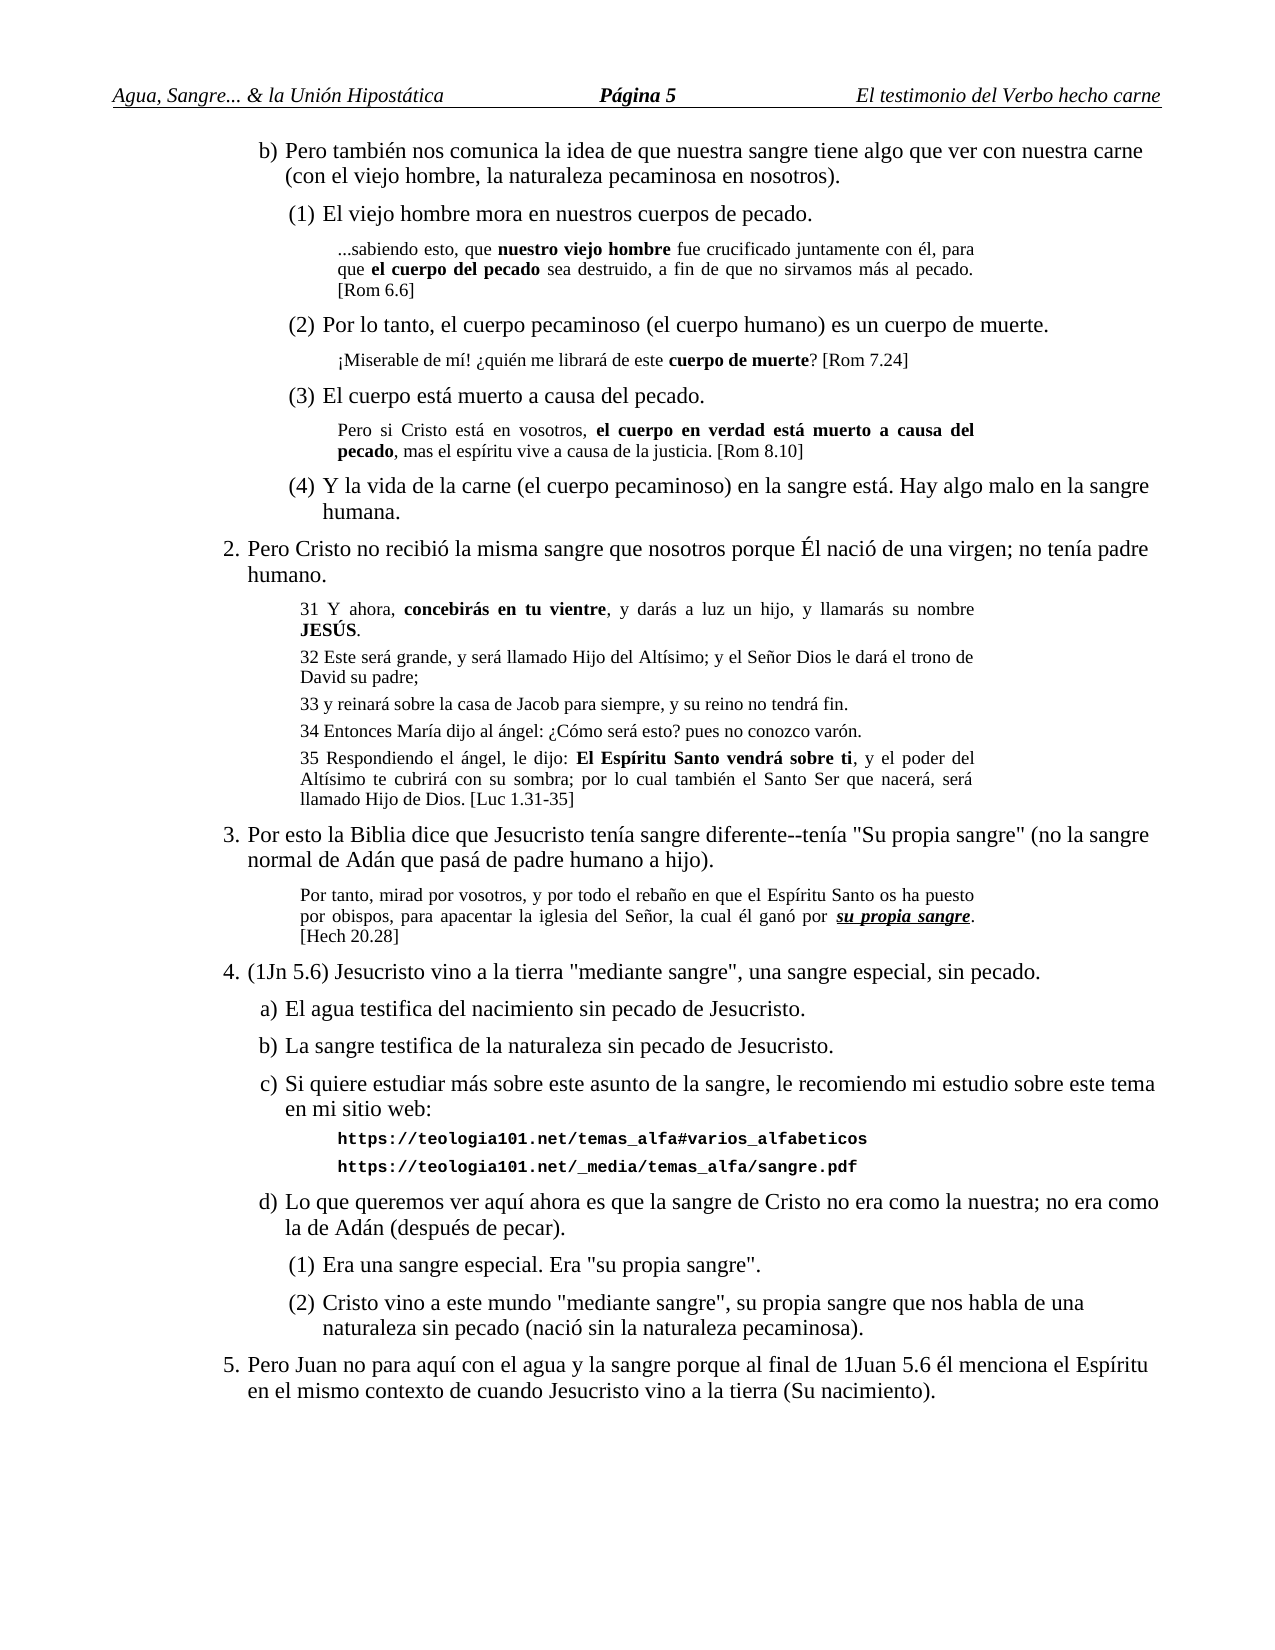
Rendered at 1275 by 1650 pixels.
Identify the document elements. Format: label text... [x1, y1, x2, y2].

list Pero también nos comunica la idea de que nuestra sangre tiene algo que ver con nuestra carne (con el viejo hombre, la naturaleza pecaminosa en nosotros). [225, 138, 1162, 189]
text ...sabiendo esto, que nuestro viejo hombre fue crucificado juntamente con él, para que el cuerpo del pecado sea destruido, a fin de que no sirvamos más al pecado. [Rom 6.6] [337, 238, 975, 301]
list Y la vida de la carne (el cuerpo pecaminoso) en la sangre está. Hay algo malo en la sangre humana. [262, 473, 1162, 524]
text 32 Este será grande, y será llamado Hijo del Altísimo; y el Señor Dios le dará el trono de David su padre; [300, 647, 975, 688]
text 31 Y ahora, concebirás en tu vientre, y darás a luz un hijo, y llamarás su nombre JESÚS. [300, 599, 975, 641]
text Por tanto, mirad por vosotros, y por todo el rebaño en que el Espíritu Santo os ha puesto por obispos, para apacentar la iglesia del Señor, la cual él ganó por su propia sangre. [Hech 20.28] [300, 884, 975, 947]
text 35 Respondiendo el ángel, le dijo: El Espíritu Santo vendrá sobre ti, y el poder del Altísimo te cubrirá con su sombra; por lo cual también el Santo Ser que nacerá, será llamado Hijo de Dios. [Luc 1.31-35] [300, 748, 975, 810]
list Pero Juan no para aquí con el agua y la sangre porque al final de 1Juan 5.6 él menciona el Espíritu en el mismo contexto de cuando Jesucristo vino a la tierra (Su nacimiento). [187, 1352, 1162, 1403]
text 33 y reinará sobre la casa de Jacob para siempre, y su reino no tendrá fin. [300, 694, 975, 715]
list La sangre testifica de la naturaleza sin pecado de Jesucristo. [225, 1033, 1162, 1059]
text Pero si Cristo está en vosotros, el cuerpo en verdad está muerto a causa del pecado, mas el espíritu vive a causa de la justicia. [Rom 8.10] [337, 420, 975, 461]
text 34 Entonces María dijo al ángel: ¿Cómo será esto? pues no conozco varón. [300, 721, 975, 742]
list Por lo tanto, el cuerpo pecaminoso (el cuerpo humano) es un cuerpo de muerte. [262, 312, 1162, 338]
list Era una sangre especial. Era "su propia sangre". [262, 1252, 1162, 1278]
text ¡Miserable de mí! ¿quién me librará de este cuerpo de muerte? [Rom 7.24] [337, 350, 975, 371]
text https://teologia101.net/temas_alfa#varios_alfabeticos [337, 1131, 1162, 1149]
list Pero Cristo no recibió la misma sangre que nosotros porque Él nació de una virgen; no tenía padre humano. [187, 536, 1162, 587]
list Lo que queremos ver aquí ahora es que la sangre de Cristo no era como la nuestra; no era como la de Adán (después de pecar). [225, 1189, 1162, 1240]
list El viejo hombre mora en nuestros cuerpos de pecado. [262, 201, 1162, 226]
list Cristo vino a este mundo "mediante sangre", su propia sangre que nos habla de una naturaleza sin pecado (nació sin la naturaleza pecaminosa). [262, 1289, 1162, 1340]
text https://teologia101.net/_media/temas_alfa/sangre.pdf [337, 1158, 1162, 1177]
list El agua testifica del nacimiento sin pecado de Jesucristo. [225, 996, 1162, 1022]
list El cuerpo está muerto a causa del pecado. [262, 383, 1162, 408]
list Si quiere estudiar más sobre este asunto de la sangre, le recomiendo mi estudio sobre este tema en mi sitio web: [225, 1071, 1162, 1122]
list Por esto la Biblia dice que Jesucristo tenía sangre diferente--tenía "Su propia sangre" (no la sangre normal de Adán que pasá de padre humano a hijo). [187, 822, 1162, 873]
list (1Jn 5.6) Jesucristo vino a la tierra "mediante sangre", una sangre especial, sin pecado. [187, 959, 1162, 984]
